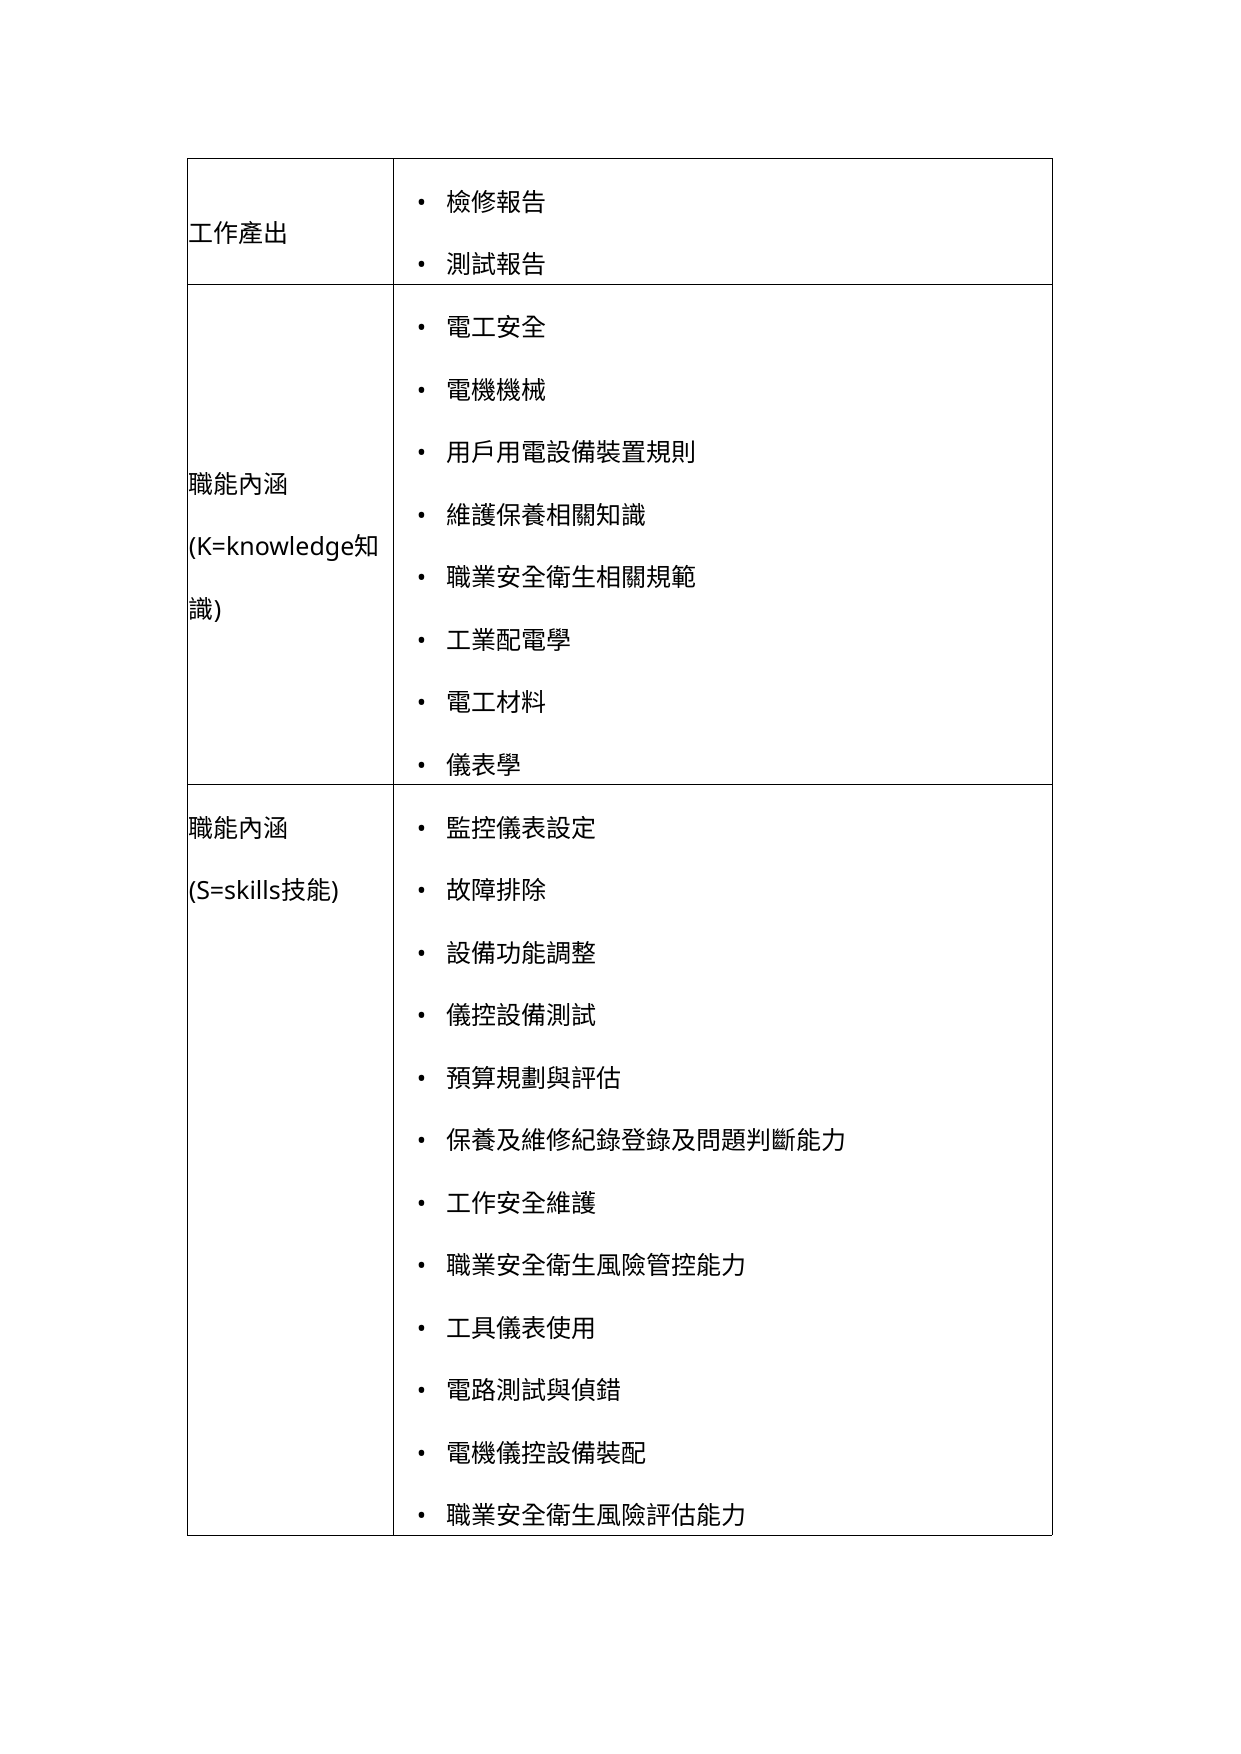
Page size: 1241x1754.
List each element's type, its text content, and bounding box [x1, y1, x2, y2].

table_cell 監控儀表設定 故障排除 設備功能調整 儀控設備測試 預算規劃與評估 保養及維修紀錄登錄及問題判斷能力 工作安全維護 職業安全衛生風險管控能力 工具儀表使用 電路測試與偵錯 電機儀控設備裝配 職業安全衛生風險評估能力 絕緣電阻測試 故障判斷 [394, 785, 1052, 1535]
table_cell 工作產出 [188, 159, 393, 284]
table_cell 職能內涵 (K=knowledge知識) [188, 285, 393, 784]
table_cell 檢修報告 測試報告 [394, 159, 1052, 284]
table_cell 電工安全 電機機械 用戶用電設備裝置規則 維護保養相關知識 職業安全衛生相關規範 工業配電學 電工材料 儀表學 [394, 285, 1052, 784]
table_cell 職能內涵 (S=skills技能) [188, 785, 393, 1535]
